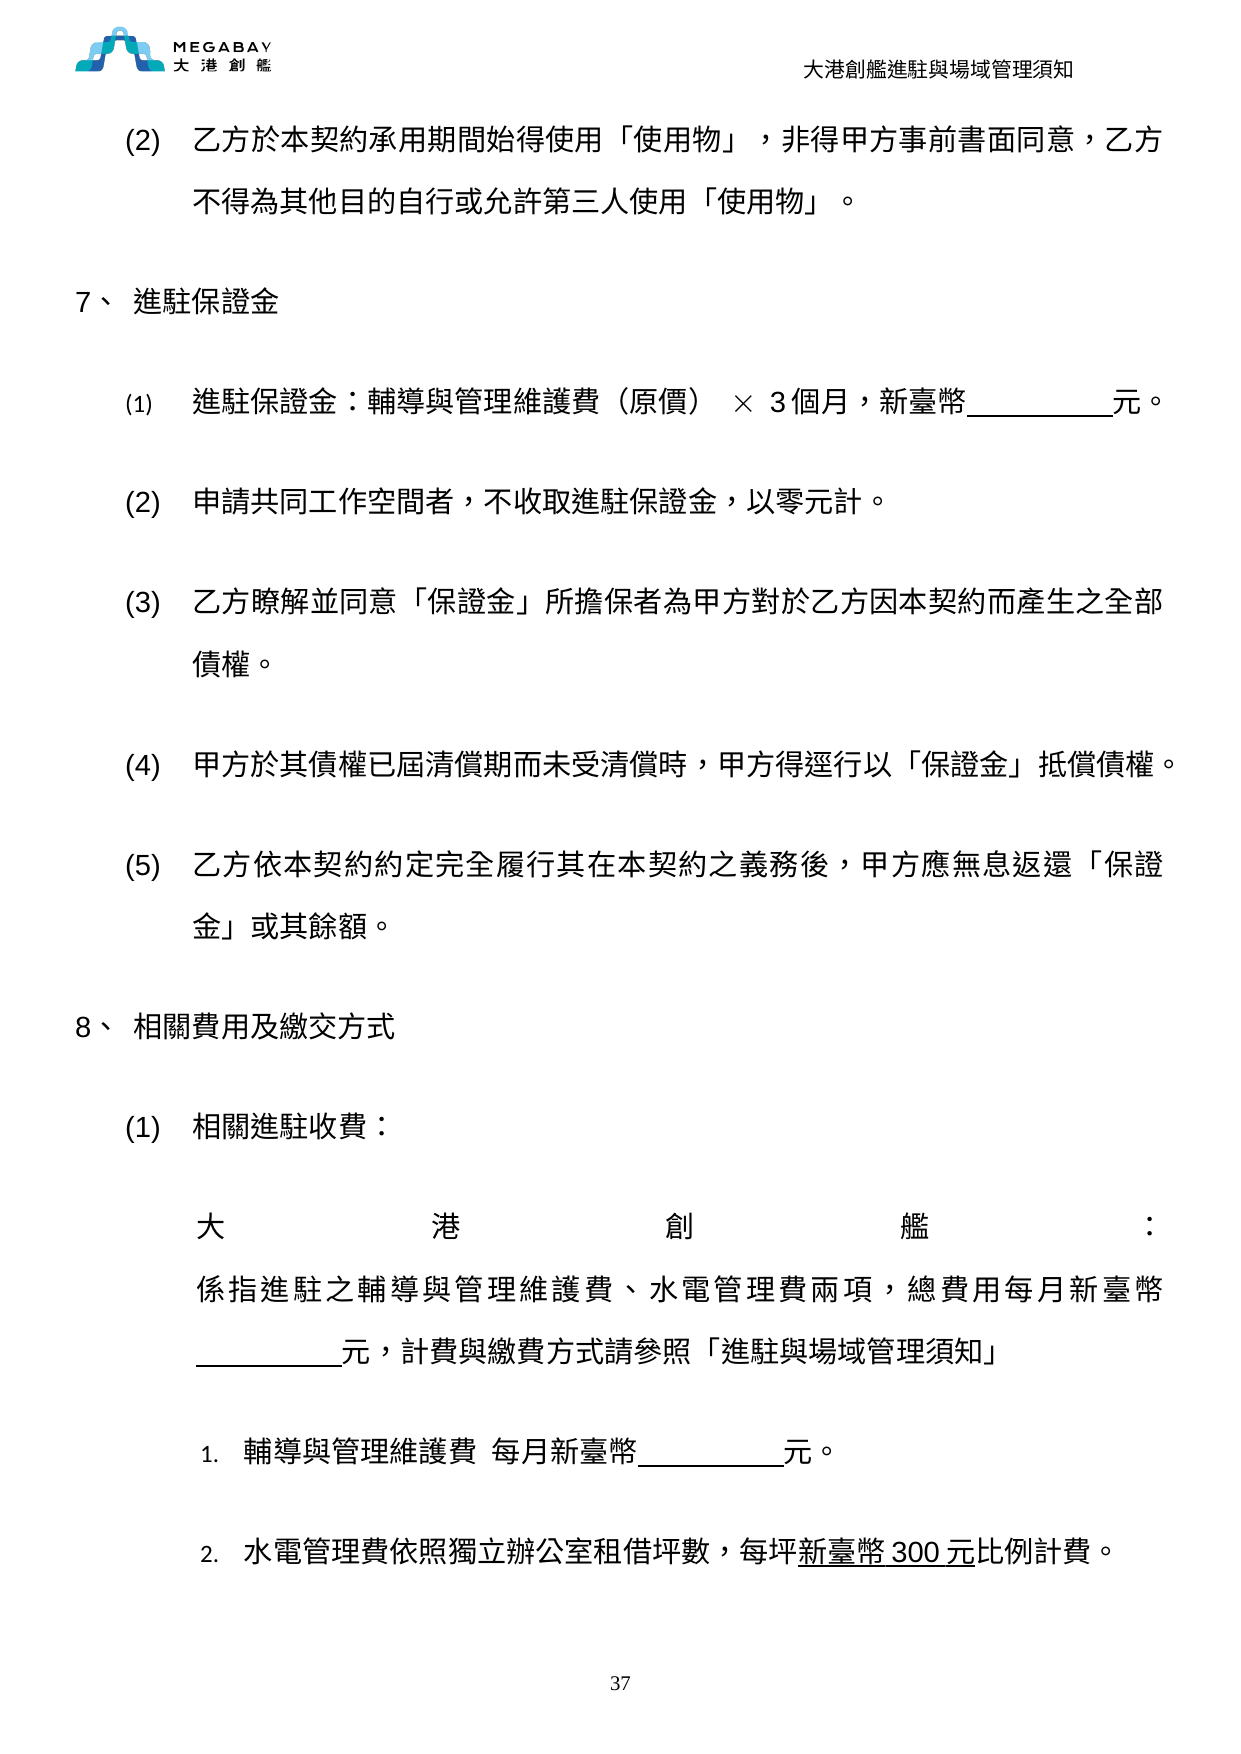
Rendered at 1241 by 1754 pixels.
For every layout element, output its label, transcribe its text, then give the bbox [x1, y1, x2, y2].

list 輔導與管理維護費 每月新臺幣 元。 [200, 1408, 1165, 1471]
list 水電管理費依照獨立辦公室租借坪數，每坪新臺幣300元比例計費。 [200, 1508, 1165, 1571]
list 乙方瞭解並同意「保證金」所擔保者為甲方對於乙方因本契約而產生之全部債權。 [125, 558, 1165, 683]
list 甲方於其債權已屆清償期而未受清償時，甲方得逕行以「保證金」抵償債權。 [125, 721, 1165, 783]
text 大港創艦： 係指進駐之輔導與管理維護費、水電管理費兩項，總費用每月新臺幣 元，計費與繳費方式請參照「進駐與場域管理須知」 [196, 1183, 1165, 1371]
list 相關費用及繳交方式 [75, 983, 1165, 1046]
list 申請共同工作空間者，不收取進駐保證金，以零元計。 [125, 458, 1165, 521]
list 進駐保證金 [75, 258, 1165, 321]
list 相關進駐收費： [125, 1083, 1165, 1146]
list 乙方於本契約承用期間始得使用「使用物」，非得甲方事前書面同意，乙方不得為其他目的自行或允許第三人使用「使用物」。 [125, 96, 1165, 221]
list 乙方依本契約約定完全履行其在本契約之義務後，甲方應無息返還「保證金」或其餘額。 [125, 821, 1165, 946]
list 進駐保證金：輔導與管理維護費（原價）  3個月，新臺幣 元。 [125, 358, 1165, 421]
